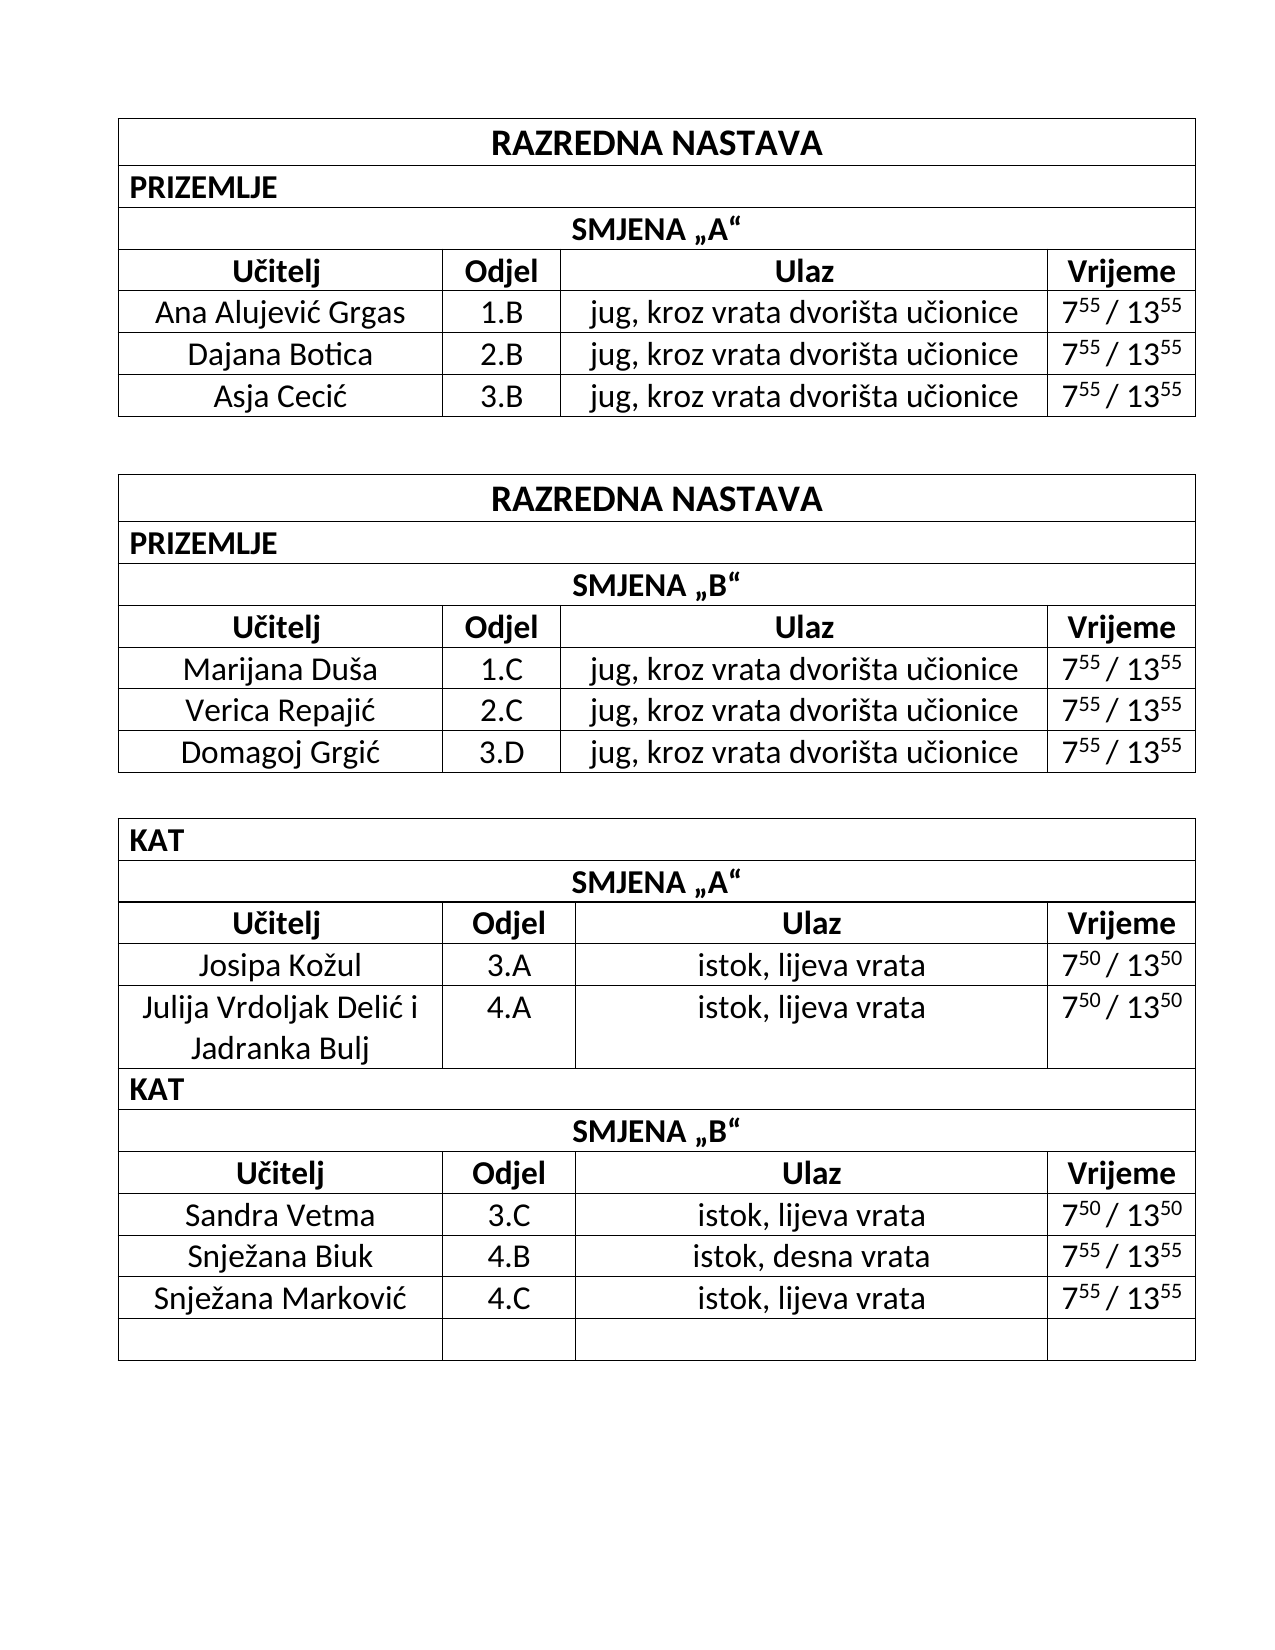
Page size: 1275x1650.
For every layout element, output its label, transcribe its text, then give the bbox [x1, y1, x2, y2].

table_cell Marijana Duša [119, 648, 442, 688]
table_cell 755 / 1355 [1048, 1236, 1195, 1276]
table_cell jug, kroz vrata dvorišta učionice [561, 689, 1047, 730]
table_cell Ulaz [561, 250, 1047, 290]
table_cell Josipa Kožul [119, 944, 442, 985]
table_cell Učitelj [119, 606, 442, 647]
table_cell 750 / 1350 [1048, 944, 1195, 985]
table_cell Snježana Marković [119, 1277, 442, 1318]
table_cell Odjel [443, 903, 575, 943]
table_cell PRIZEMLJE [119, 522, 1195, 563]
table_cell Dajana Botica [119, 333, 442, 374]
table_cell [443, 1319, 575, 1360]
table_cell 1.C [443, 648, 560, 688]
table_cell 1.B [443, 291, 560, 332]
table_cell Vrijeme [1048, 1152, 1195, 1193]
table_cell SMJENA „B“ [119, 1110, 1195, 1151]
table_cell jug, kroz vrata dvorišta učionice [561, 291, 1047, 332]
table_cell 755 / 1355 [1048, 731, 1195, 772]
table_cell [119, 1319, 442, 1360]
table_cell SMJENA „A“ [119, 861, 1195, 901]
table_cell Učitelj [119, 1152, 442, 1193]
table_cell [1048, 1319, 1195, 1360]
table_cell Julija Vrdoljak Delić i Jadranka Bulj [119, 986, 442, 1067]
table_cell 750 / 1350 [1048, 986, 1195, 1067]
table_cell 755 / 1355 [1048, 333, 1195, 374]
table_cell jug, kroz vrata dvorišta učionice [561, 333, 1047, 374]
table_cell jug, kroz vrata dvorišta učionice [561, 648, 1047, 688]
table_cell Asja Cecić [119, 375, 442, 416]
table_header RAZREDNA NASTAVA [119, 119, 1195, 165]
table_cell Sandra Vetma [119, 1194, 442, 1234]
table_cell Ulaz [576, 903, 1047, 943]
table_cell KAT [119, 1069, 1195, 1109]
table_cell Domagoj Grgić [119, 731, 442, 772]
table_cell [576, 1319, 1047, 1360]
table_cell 4.B [443, 1236, 575, 1276]
table_cell 3.D [443, 731, 560, 772]
table_cell 2.C [443, 689, 560, 730]
table_cell 4.A [443, 986, 575, 1067]
table_header KAT [119, 819, 1195, 859]
table_cell jug, kroz vrata dvorišta učionice [561, 375, 1047, 416]
table_cell SMJENA „B“ [119, 564, 1195, 605]
table_cell 3.C [443, 1194, 575, 1234]
table_cell SMJENA „A“ [119, 208, 1195, 248]
table_cell Vrijeme [1048, 903, 1195, 943]
table_cell istok, lijeva vrata [576, 1277, 1047, 1318]
table_cell istok, lijeva vrata [576, 1194, 1047, 1234]
table_cell Verica Repajić [119, 689, 442, 730]
table_cell 755 / 1355 [1048, 291, 1195, 332]
table_cell Odjel [443, 1152, 575, 1193]
table_cell 755 / 1355 [1048, 689, 1195, 730]
table_cell Odjel [443, 250, 560, 290]
table_cell 755 / 1355 [1048, 1277, 1195, 1318]
table_cell 3.A [443, 944, 575, 985]
table_cell 755 / 1355 [1048, 375, 1195, 416]
table_cell Učitelj [119, 903, 442, 943]
table_cell Vrijeme [1048, 606, 1195, 647]
table_cell istok, lijeva vrata [576, 986, 1047, 1067]
table_cell Ulaz [561, 606, 1047, 647]
table_cell 2.B [443, 333, 560, 374]
table_cell Vrijeme [1048, 250, 1195, 290]
table_cell istok, lijeva vrata [576, 944, 1047, 985]
table_cell Snježana Biuk [119, 1236, 442, 1276]
table_cell 4.C [443, 1277, 575, 1318]
table_cell Učitelj [119, 250, 442, 290]
table_cell 750 / 1350 [1048, 1194, 1195, 1234]
table_cell Ana Alujević Grgas [119, 291, 442, 332]
table_cell 755 / 1355 [1048, 648, 1195, 688]
table_cell jug, kroz vrata dvorišta učionice [561, 731, 1047, 772]
table_cell istok, desna vrata [576, 1236, 1047, 1276]
table_cell Odjel [443, 606, 560, 647]
table_cell 3.B [443, 375, 560, 416]
table_cell PRIZEMLJE [119, 166, 1195, 207]
table_cell Ulaz [576, 1152, 1047, 1193]
table_header RAZREDNA NASTAVA [119, 475, 1195, 521]
